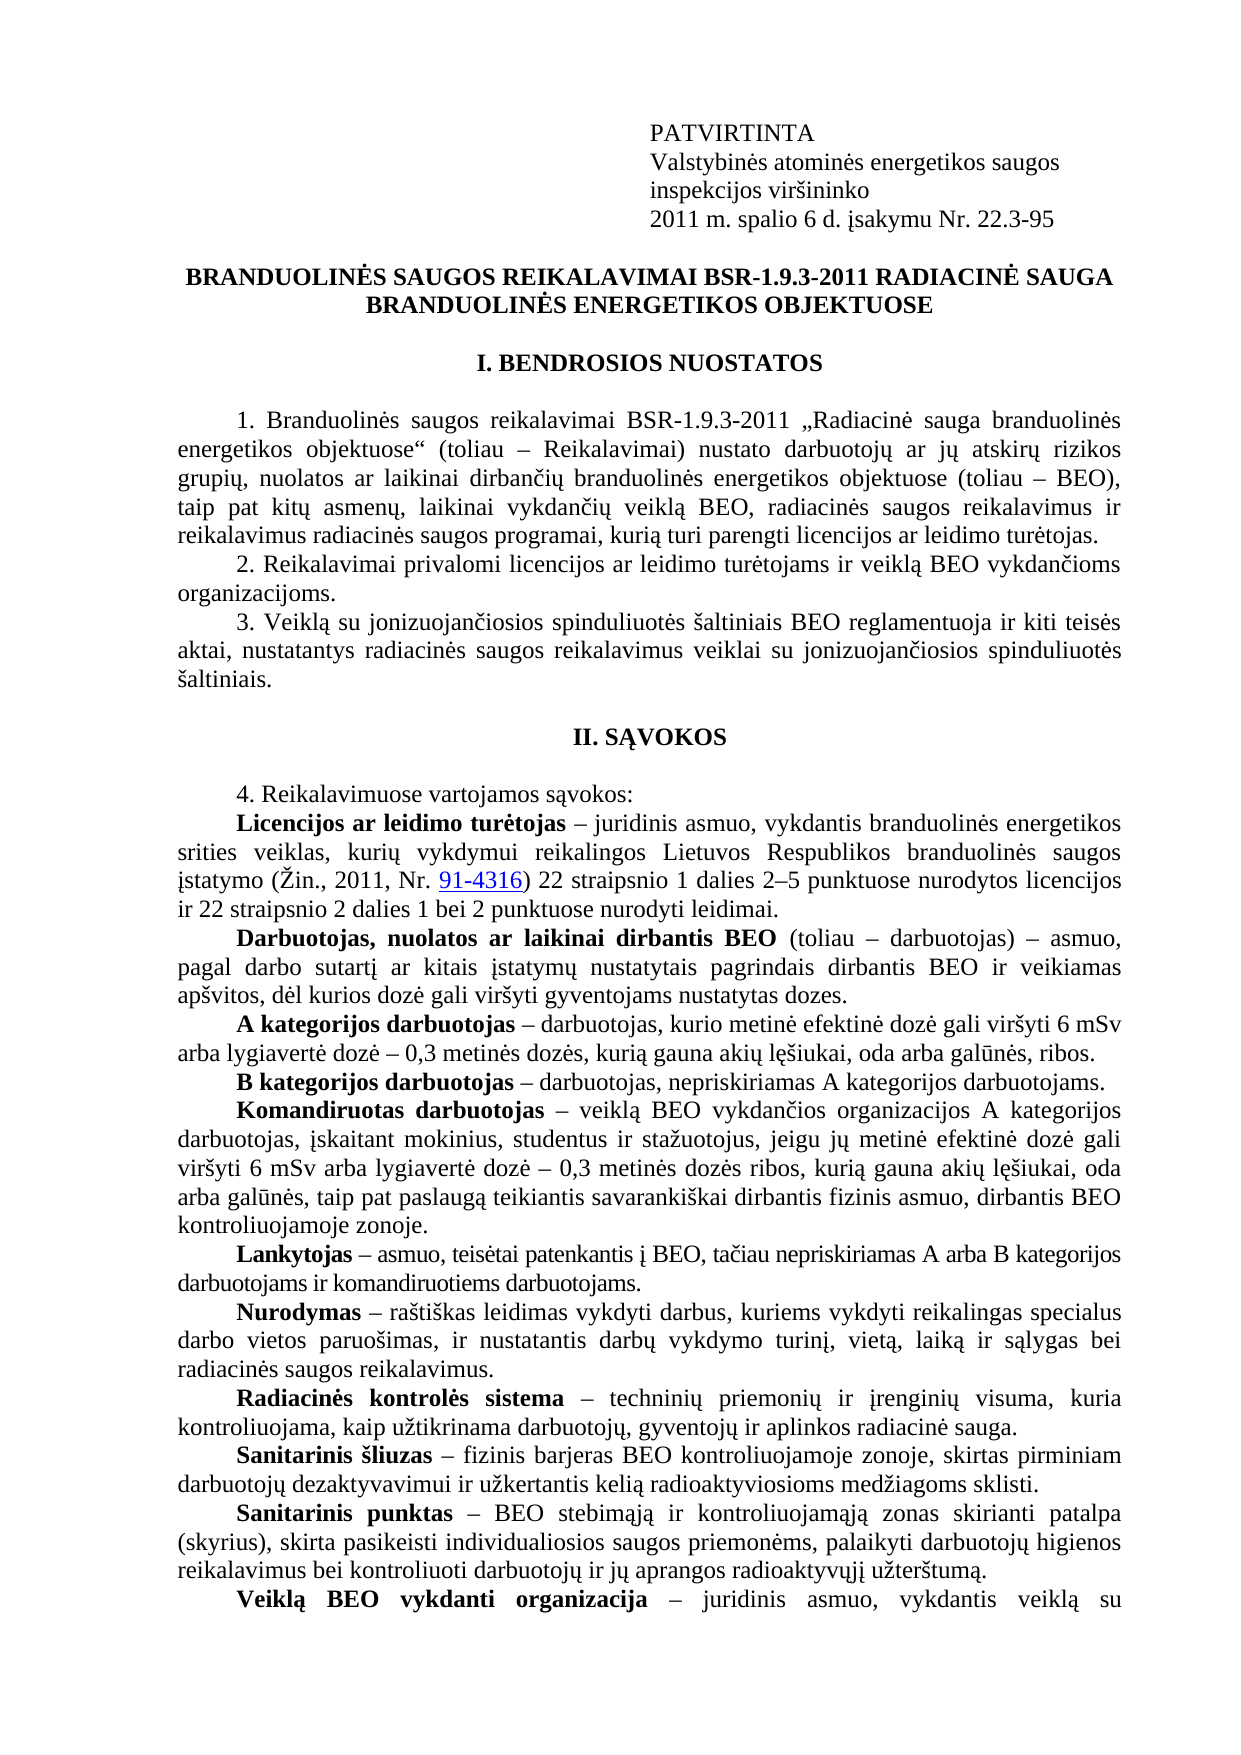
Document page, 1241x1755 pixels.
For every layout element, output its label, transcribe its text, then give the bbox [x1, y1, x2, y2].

text Veiklą BEO vykdanti organizacija – juridinis asmuo, vykdantis veiklą su [177, 1584, 1122, 1613]
text 1. Branduolinės saugos reikalavimai BSR-1.9.3-2011 „Radiacinė sauga branduolinės energetikos objektuose“ (toliau – Reikalavimai) nustato darbuotojų ar jų atskirų rizikos grupių, nuolatos ar laikinai dirbančių branduolinės energetikos objektuose (toliau – BEO), taip pat kitų asmenų, laikinai vykdančių veiklą BEO, radiacinės saugos reikalavimus ir reikalavimus radiacinės saugos programai, kurią turi parengti licencijos ar leidimo turėtojas. [177, 406, 1122, 549]
text inspekcijos viršininko [649, 176, 1122, 204]
text 3. Veiklą su jonizuojančiosios spinduliuotės šaltiniais BEO reglamentuoja ir kiti teisės aktai, nustatantys radiacinės saugos reikalavimus veiklai su jonizuojančiosios spinduliuotės šaltiniais. [177, 607, 1122, 693]
text Valstybinės atominės energetikos saugos [649, 147, 1122, 176]
text Komandiruotas darbuotojas – veiklą BEO vykdančios organizacijos A kategorijos darbuotojas, įskaitant mokinius, studentus ir stažuotojus, jeigu jų metinė efektinė dozė gali viršyti 6 mSv arba lygiavertė dozė – 0,3 metinės dozės ribos, kurią gauna akių lęšiukai, oda arba galūnės, taip pat paslaugą teikiantis savarankiškai dirbantis fizinis asmuo, dirbantis BEO kontroliuojamoje zonoje. [177, 1096, 1122, 1239]
text PATVIRTINTA [649, 118, 1122, 147]
text Radiacinės kontrolės sistema – techninių priemonių ir įrenginių visuma, kuria kontroliuojama, kaip užtikrinama darbuotojų, gyventojų ir aplinkos radiacinė sauga. [177, 1383, 1122, 1441]
text 2. Reikalavimai privalomi licencijos ar leidimo turėtojams ir veiklą BEO vykdančioms organizacijoms. [177, 549, 1122, 607]
text I. BENDROSIOS NUOSTATOS [177, 348, 1122, 377]
text A kategorijos darbuotojas – darbuotojas, kurio metinė efektinė dozė gali viršyti 6 mSv arba lygiavertė dozė – 0,3 metinės dozės, kurią gauna akių lęšiukai, oda arba galūnės, ribos. [177, 1009, 1122, 1067]
text Lankytojas – asmuo, teisėtai patenkantis į BEO, tačiau nepriskiriamas A arba B kategorijos darbuotojams ir komandiruotiems darbuotojams. [177, 1239, 1122, 1297]
text BRANDUOLINĖS SAUGOS REIKALAVIMAI BSR-1.9.3-2011 RADIACINĖ SAUGA BRANDUOLINĖS ENERGETIKOS OBJEKTUOSE [177, 262, 1122, 319]
text B kategorijos darbuotojas – darbuotojas, nepriskiriamas A kategorijos darbuotojams. [177, 1067, 1122, 1096]
text Sanitarinis punktas – BEO stebimąją ir kontroliuojamąją zonas skirianti patalpa (skyrius), skirta pasikeisti individualiosios saugos priemonėms, palaikyti darbuotojų higienos reikalavimus bei kontroliuoti darbuotojų ir jų aprangos radioaktyvųjį užterštumą. [177, 1498, 1122, 1584]
text Licencijos ar leidimo turėtojas – juridinis asmuo, vykdantis branduolinės energetikos srities veiklas, kurių vykdymui reikalingos Lietuvos Respublikos branduolinės saugos įstatymo (Žin., 2011, Nr. 91-4316) 22 straipsnio 1 dalies 2–5 punktuose nurodytos licencijos ir 22 straipsnio 2 dalies 1 bei 2 punktuose nurodyti leidimai. [177, 808, 1122, 923]
text 2011 m. spalio 6 d. įsakymu Nr. 22.3-95 [649, 204, 1122, 233]
text II. SĄVOKOS [177, 722, 1122, 751]
text Darbuotojas, nuolatos ar laikinai dirbantis BEO (toliau – darbuotojas) – asmuo, pagal darbo sutartį ar kitais įstatymų nustatytais pagrindais dirbantis BEO ir veikiamas apšvitos, dėl kurios dozė gali viršyti gyventojams nustatytas dozes. [177, 923, 1122, 1009]
text Sanitarinis šliuzas – fizinis barjeras BEO kontroliuojamoje zonoje, skirtas pirminiam darbuotojų dezaktyvavimui ir užkertantis kelią radioaktyviosioms medžiagoms sklisti. [177, 1441, 1122, 1498]
text 4. Reikalavimuose vartojamos sąvokos: [177, 779, 1122, 808]
text Nurodymas – raštiškas leidimas vykdyti darbus, kuriems vykdyti reikalingas specialus darbo vietos paruošimas, ir nustatantis darbų vykdymo turinį, vietą, laiką ir sąlygas bei radiacinės saugos reikalavimus. [177, 1297, 1122, 1383]
